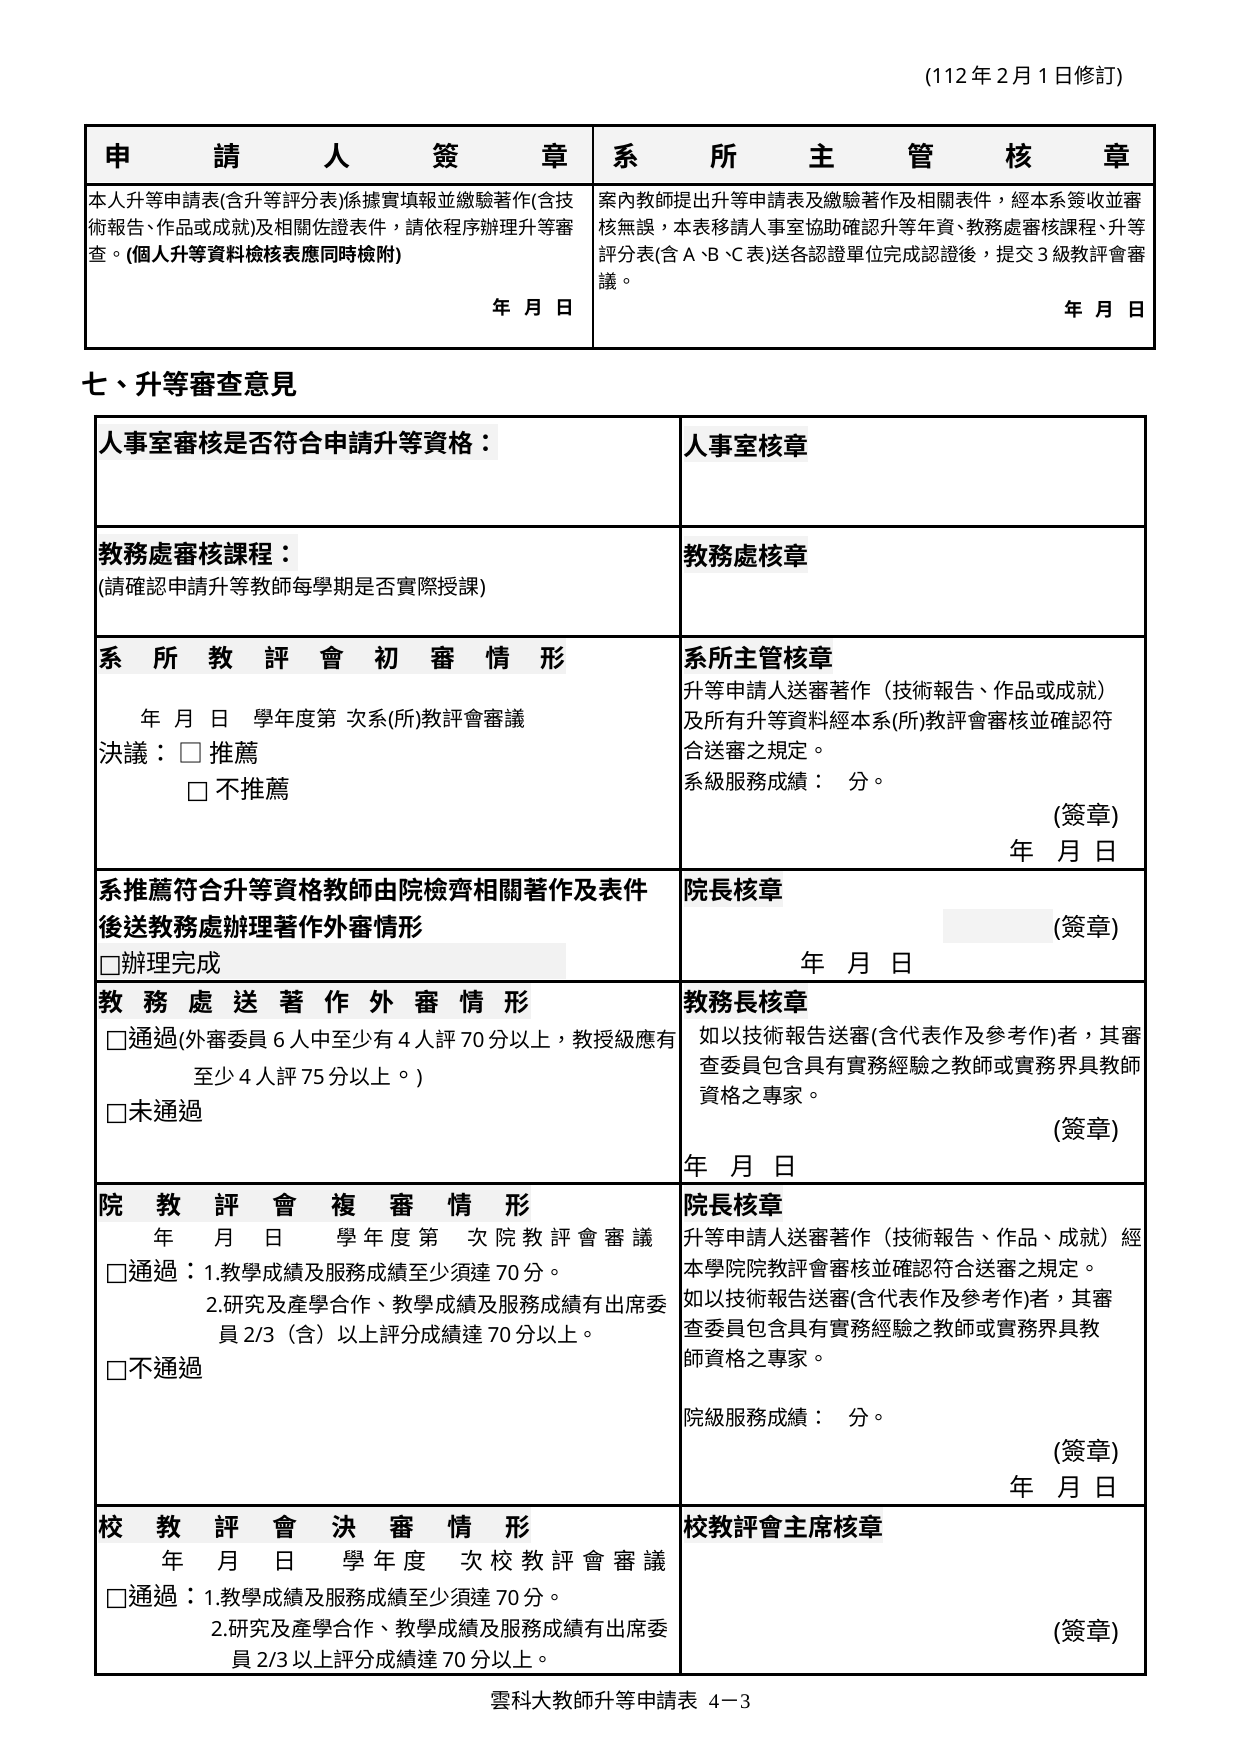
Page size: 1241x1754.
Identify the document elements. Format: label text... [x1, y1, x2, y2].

table_cell 院長核章 (簽章) 年 月 日 [682, 871, 1144, 979]
table_cell 教務處審核課程： (請確認申請升等教師每學期是否實際授課) [97, 528, 679, 635]
table_header 人事室核章 [682, 418, 1144, 525]
table_header 人事室審核是否符合申請升等資格： [97, 418, 679, 525]
table_cell 教務處送著作外審情形 □通過(外審委員6人中至少有4人評70分以上，教授級應有至少4人評75分以上。) □未通過 [97, 983, 679, 1182]
table_header 系所主管核章 [594, 127, 1153, 182]
text 七、升等審查意見 [81, 363, 1122, 402]
table_cell 校教評會決審情形 年 月 日 學年度 次校教評會審議 □通過：1.教學成績及服務成績至少須達70分。 2.研究及產學合作、教學成績及服務成績有出席委員2/3以上評分成績達70分以上。 [97, 1507, 679, 1673]
table_cell 系所教評會初審情形 年 月 日 學年度第 次系(所)教評會審議 決議： □ 推薦 □ 不推薦 [97, 638, 679, 868]
table_header 申請人簽章 [87, 127, 592, 182]
table_cell 院長核章 升等申請人送審著作（技術報告、作品、成就）經本學院院教評會審核並確認符合送審之規定。 如以技術報告送審(含代表作及參考作)者，其審查委員包含具有實務經驗之教師或實務界具教師資格之專家。 院級服務成績： 分。 (簽章) 年 月 日 [682, 1185, 1144, 1504]
table_cell 系所主管核章 升等申請人送審著作（技術報告、作品或成就）及所有升等資料經本系(所)教評會審核並確認符合送審之規定。 系級服務成績： 分。 (簽章) 年 月 日 [682, 638, 1144, 868]
table_cell 案內教師提出升等申請表及繳驗著作及相關表件，經本系簽收並審核無誤，本表移請人事室協助確認升等年資、教務處審核課程、升等評分表(含A、B、C表)送各認證單位完成認證後，提交3級教評會審議。 年 月 日 [594, 186, 1153, 347]
table_cell 教務處核章 [682, 528, 1144, 635]
table_cell 校教評會主席核章 (簽章) [682, 1507, 1144, 1673]
table_cell 系推薦符合升等資格教師由院檢齊相關著作及表件後送教務處辦理著作外審情形 □辦理完成 [97, 871, 679, 979]
table_cell 教務長核章 如以技術報告送審(含代表作及參考作)者，其審查委員包含具有實務經驗之教師或實務界具教師資格之專家。 (簽章) 年 月 日 [682, 983, 1144, 1182]
table_cell 院教評會複審情形 年 月 日 學年度第 次院教評會審議 □通過：1.教學成績及服務成績至少須達70分。 2.研究及產學合作、教學成績及服務成績有出席委員2/3（含）以上評分成績達70分以上。 □不通過 [97, 1185, 679, 1504]
table_cell 本人升等申請表(含升等評分表)係據實填報並繳驗著作(含技術報告、作品或成就)及相關佐證表件，請依程序辦理升等審查。(個人升等資料檢核表應同時檢附) 年 月 日 [87, 186, 592, 347]
